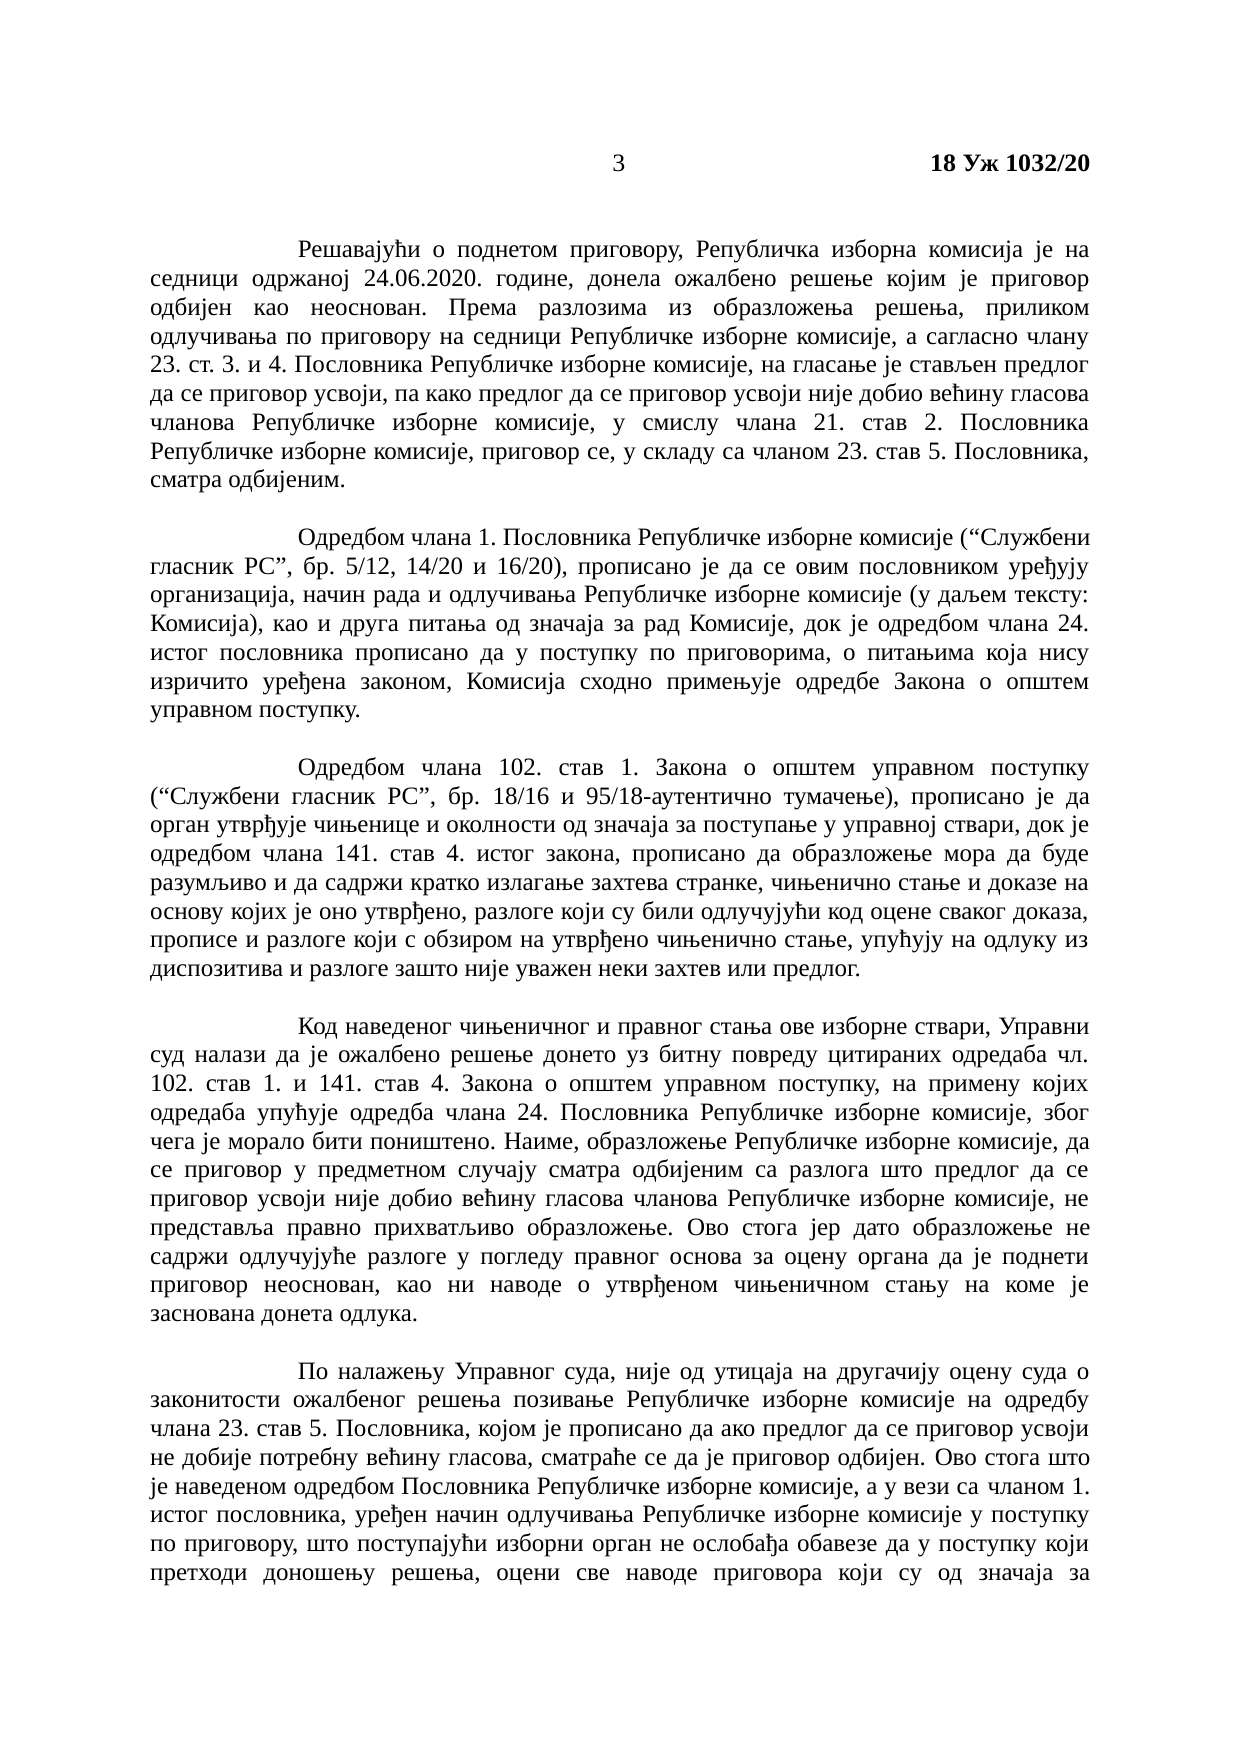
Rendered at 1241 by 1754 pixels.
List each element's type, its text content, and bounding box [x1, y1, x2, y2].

text Код наведеног чињеничног и правног стања ове изборне ствари, Управни суд налази да је ожалбено решење донето уз битну повреду цитираних одредаба чл. 102. став 1. и 141. став 4. Закона о општем управном поступку, на примену којих одредаба упућује одредба члана 24. Пословника Републичке изборне комисије, због чега је морало бити поништено. Наиме, образложење Републичке изборне комисије, да се приговор у предметном случају сматра одбијеним са разлога што предлог да се приговор усвоји није добио већину гласова чланова Републичке изборне комисије, не представља правно прихватљиво образложење. Ово стога јер дато образложење не садржи одлучујуће разлоге у погледу правног основа за оцену органа да је поднети приговор неоснован, као ни наводе о утврђеном чињеничном стању на коме је заснована донета одлука. [150, 1011, 1090, 1327]
text Одредбом члана 102. став 1. Закона о општем управном поступку (“Службени гласник РС”, бр. 18/16 и 95/18-аутентично тумачење), прописано је да орган утврђује чињенице и околности од значаја за поступање у управној ствари, док је одредбом члана 141. став 4. истог закона, прописано да образложење мора да буде разумљиво и да садржи кратко излагање захтева странке, чињенично стање и доказе на основу којих је оно утврђено, разлоге који су били одлучујући код оцене сваког доказа, прописе и разлоге који с обзиром на утврђено чињенично стање, упућују на одлуку из диспозитива и разлоге зашто није уважен неки захтев или предлог. [150, 752, 1090, 982]
text Одредбом члана 1. Пословника Републичке изборне комисије (“Службени гласник РС”, бр. 5/12, 14/20 и 16/20), прописано је да се овим пословником уређују организација, начин рада и одлучивања Републичке изборне комисије (у даљем тексту: Комисија), као и друга питања од значаја за рад Комисије, док је одредбом члана 24. истог пословника прописано да у поступку по приговорима, о питањима која нису изричито уређена законом, Комисија сходно примењује одредбе Закона о општем управном поступку. [150, 522, 1090, 723]
text Решавајући о поднетом приговору, Републичка изборна комисија је на седници одржаној 24.06.2020. године, донела ожалбено решење којим је приговор одбијен као неоснован. Према разлозима из образложења решења, приликом одлучивања по приговору на седници Републичке изборне комисије, а сагласно члану 23. ст. 3. и 4. Пословника Републичке изборне комисије, на гласање је стављен предлог да се приговор усвоји, па како предлог да се приговор усвоји није добио већину гласова чланова Републичке изборне комисије, у смислу члана 21. став 2. Пословника Републичке изборне комисије, приговор се, у складу са чланом 23. став 5. Пословника, сматра одбијеним. [150, 234, 1090, 493]
text По налажењу Управног суда, није од утицаја на другачију оцену суда о законитости ожалбеног решења позивање Републичке изборне комисије на одредбу члана 23. став 5. Пословника, којом је прописано да ако предлог да се приговор усвоји не добије потребну већину гласова, сматраће се да је приговор одбијен. Ово стога што је наведеном одредбом Пословника Републичке изборне комисије, а у вези са чланом 1. истог пословника, уређен начин одлучивања Републичке изборне комисије у поступку по приговору, што поступајући изборни орган не ослобађа обавезе да у поступку који претходи доношењу решења, оцени све наводе приговора који су од значаја за [150, 1356, 1090, 1586]
